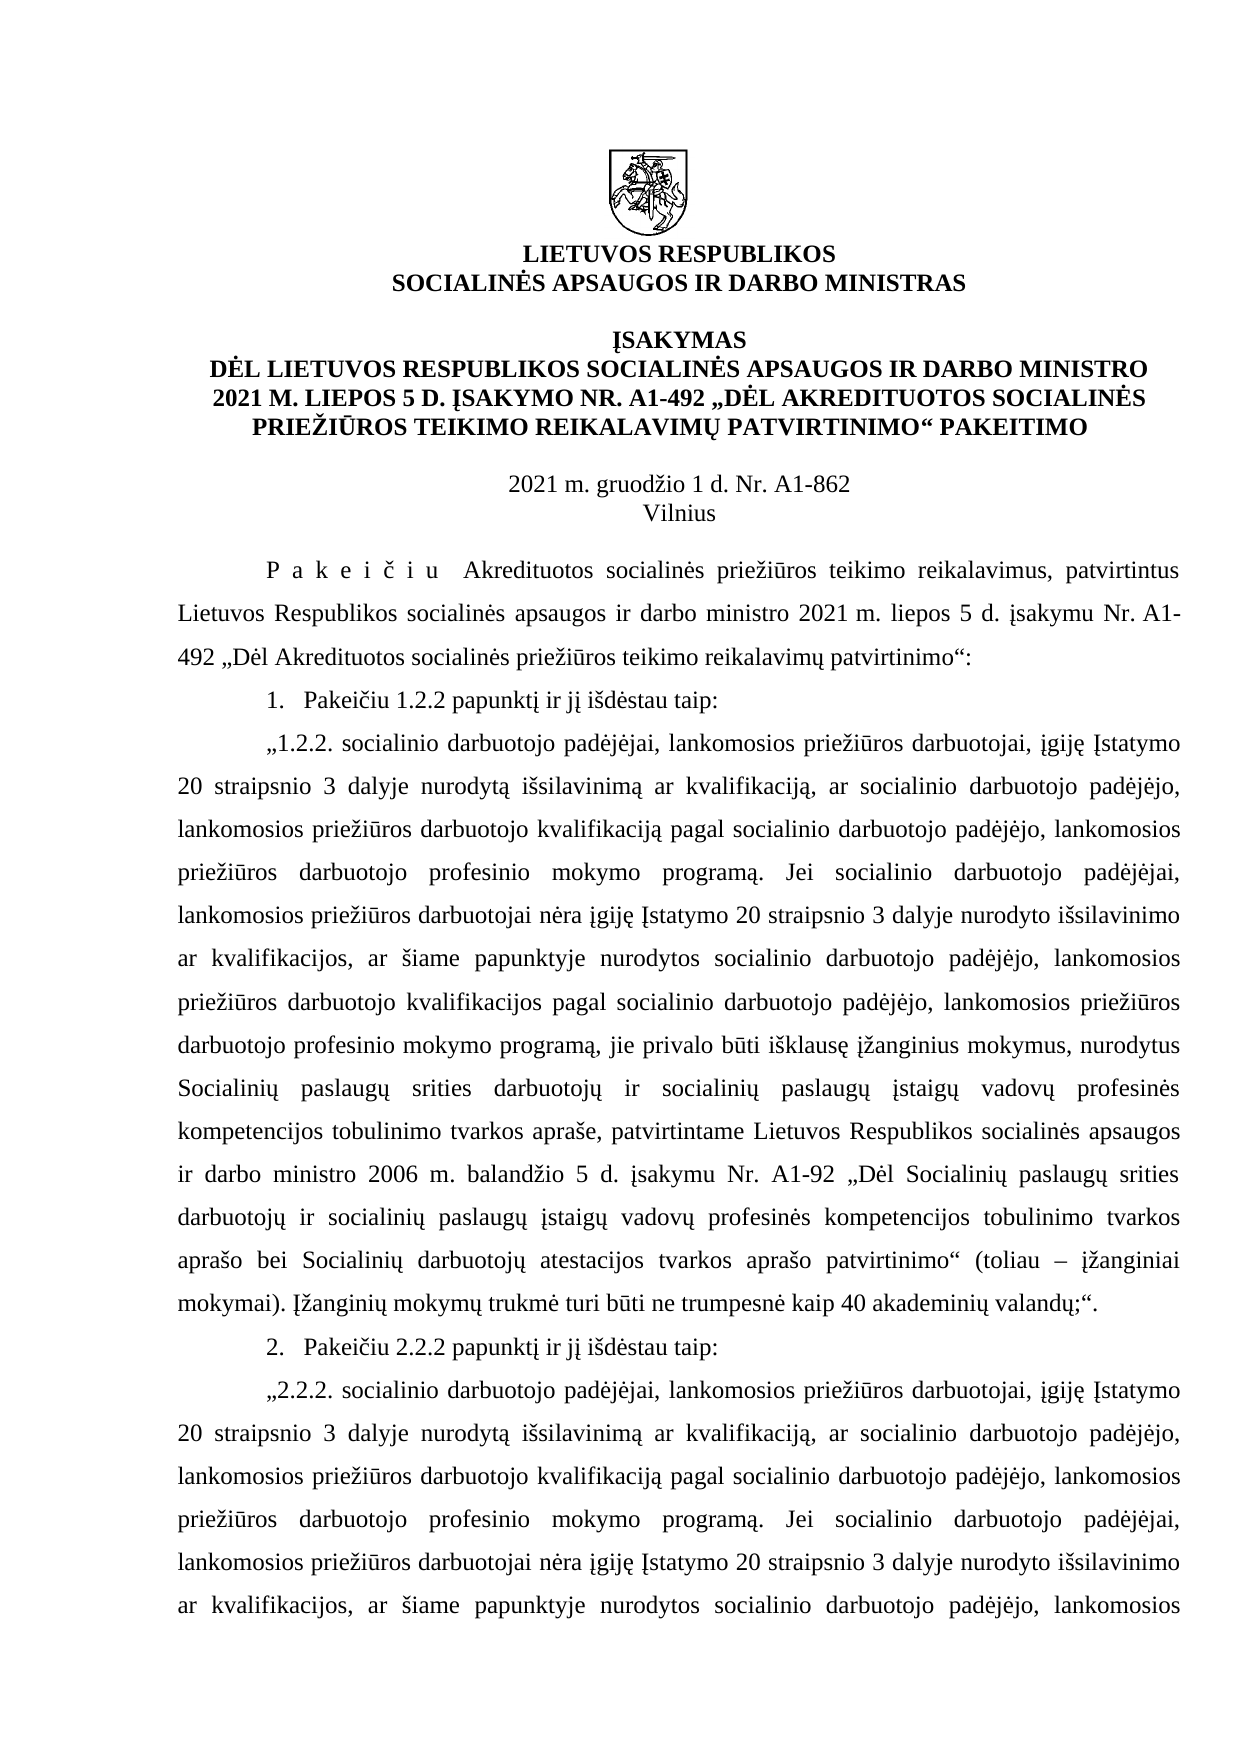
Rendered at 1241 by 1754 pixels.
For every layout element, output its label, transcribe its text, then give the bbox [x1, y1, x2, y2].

text SOCIALINĖS APSAUGOS IR DARBO MINISTRAS [177, 268, 1181, 297]
text 2021 m. gruodžio 1 d. Nr. A1-862 [177, 469, 1181, 498]
text 1. Pakeičiu 1.2.2 papunktį ir jį išdėstau taip: [266, 685, 1181, 713]
text LIETUVOS RESPUBLIKOS [177, 239, 1181, 268]
text Vilnius [177, 498, 1181, 527]
text „2.2.2. socialinio darbuotojo padėjėjai, lankomosios priežiūros darbuotojai, įgiję Įstatymo 20 straipsnio 3 dalyje nurodytą išsilavinimą ar kvalifikaciją, ar socialinio darbuotojo padėjėjo, lankomosios priežiūros darbuotojo kvalifikaciją pagal socialinio darbuotojo padėjėjo, lankomosios priežiūros darbuotojo profesinio mokymo programą. Jei socialinio darbuotojo padėjėjai, lankomosios priežiūros darbuotojai nėra įgiję Įstatymo 20 straipsnio 3 dalyje nurodyto išsilavinimo ar kvalifikacijos, ar šiame papunktyje nurodytos socialinio darbuotojo padėjėjo, lankomosios [177, 1375, 1181, 1619]
text DĖL LIETUVOS RESPUBLIKOS SOCIALINĖS APSAUGOS IR DARBO MINISTRO 2021 M. LIEPOS 5 D. ĮSAKYMO NR. A1-492 „DĖL AKREDITUOTOS SOCIALINĖS PRIEŽIŪROS TEIKIMO REIKALAVIMŲ PATVIRTINIMO“ PAKEITIMO [177, 354, 1181, 440]
text 2. Pakeičiu 2.2.2 papunktį ir jį išdėstau taip: [266, 1332, 1181, 1360]
text ĮSAKYMAS [177, 325, 1181, 354]
text P a k e i č i u Akredituotos socialinės priežiūros teikimo reikalavimus, patvirtintus Lietuvos Respublikos socialinės apsaugos ir darbo ministro 2021 m. liepos 5 d. įsakymu Nr. A1-492 „Dėl Akredituotos socialinės priežiūros teikimo reikalavimų patvirtinimo“: [177, 555, 1181, 670]
text „1.2.2. socialinio darbuotojo padėjėjai, lankomosios priežiūros darbuotojai, įgiję Įstatymo 20 straipsnio 3 dalyje nurodytą išsilavinimą ar kvalifikaciją, ar socialinio darbuotojo padėjėjo, lankomosios priežiūros darbuotojo kvalifikaciją pagal socialinio darbuotojo padėjėjo, lankomosios priežiūros darbuotojo profesinio mokymo programą. Jei socialinio darbuotojo padėjėjai, lankomosios priežiūros darbuotojai nėra įgiję Įstatymo 20 straipsnio 3 dalyje nurodyto išsilavinimo ar kvalifikacijos, ar šiame papunktyje nurodytos socialinio darbuotojo padėjėjo, lankomosios priežiūros darbuotojo kvalifikacijos pagal socialinio darbuotojo padėjėjo, lankomosios priežiūros darbuotojo profesinio mokymo programą, jie privalo būti išklausę įžanginius mokymus, nurodytus Socialinių paslaugų srities darbuotojų ir socialinių paslaugų įstaigų vadovų profesinės kompetencijos tobulinimo tvarkos apraše, patvirtintame Lietuvos Respublikos socialinės apsaugos ir darbo ministro 2006 m. balandžio 5 d. įsakymu Nr. A1-92 „Dėl Socialinių paslaugų srities darbuotojų ir socialinių paslaugų įstaigų vadovų profesinės kompetencijos tobulinimo tvarkos aprašo bei Socialinių darbuotojų atestacijos tvarkos aprašo patvirtinimo“ (toliau – įžanginiai mokymai). Įžanginių mokymų trukmė turi būti ne trumpesnė kaip 40 akademinių valandų;“. [177, 728, 1181, 1317]
